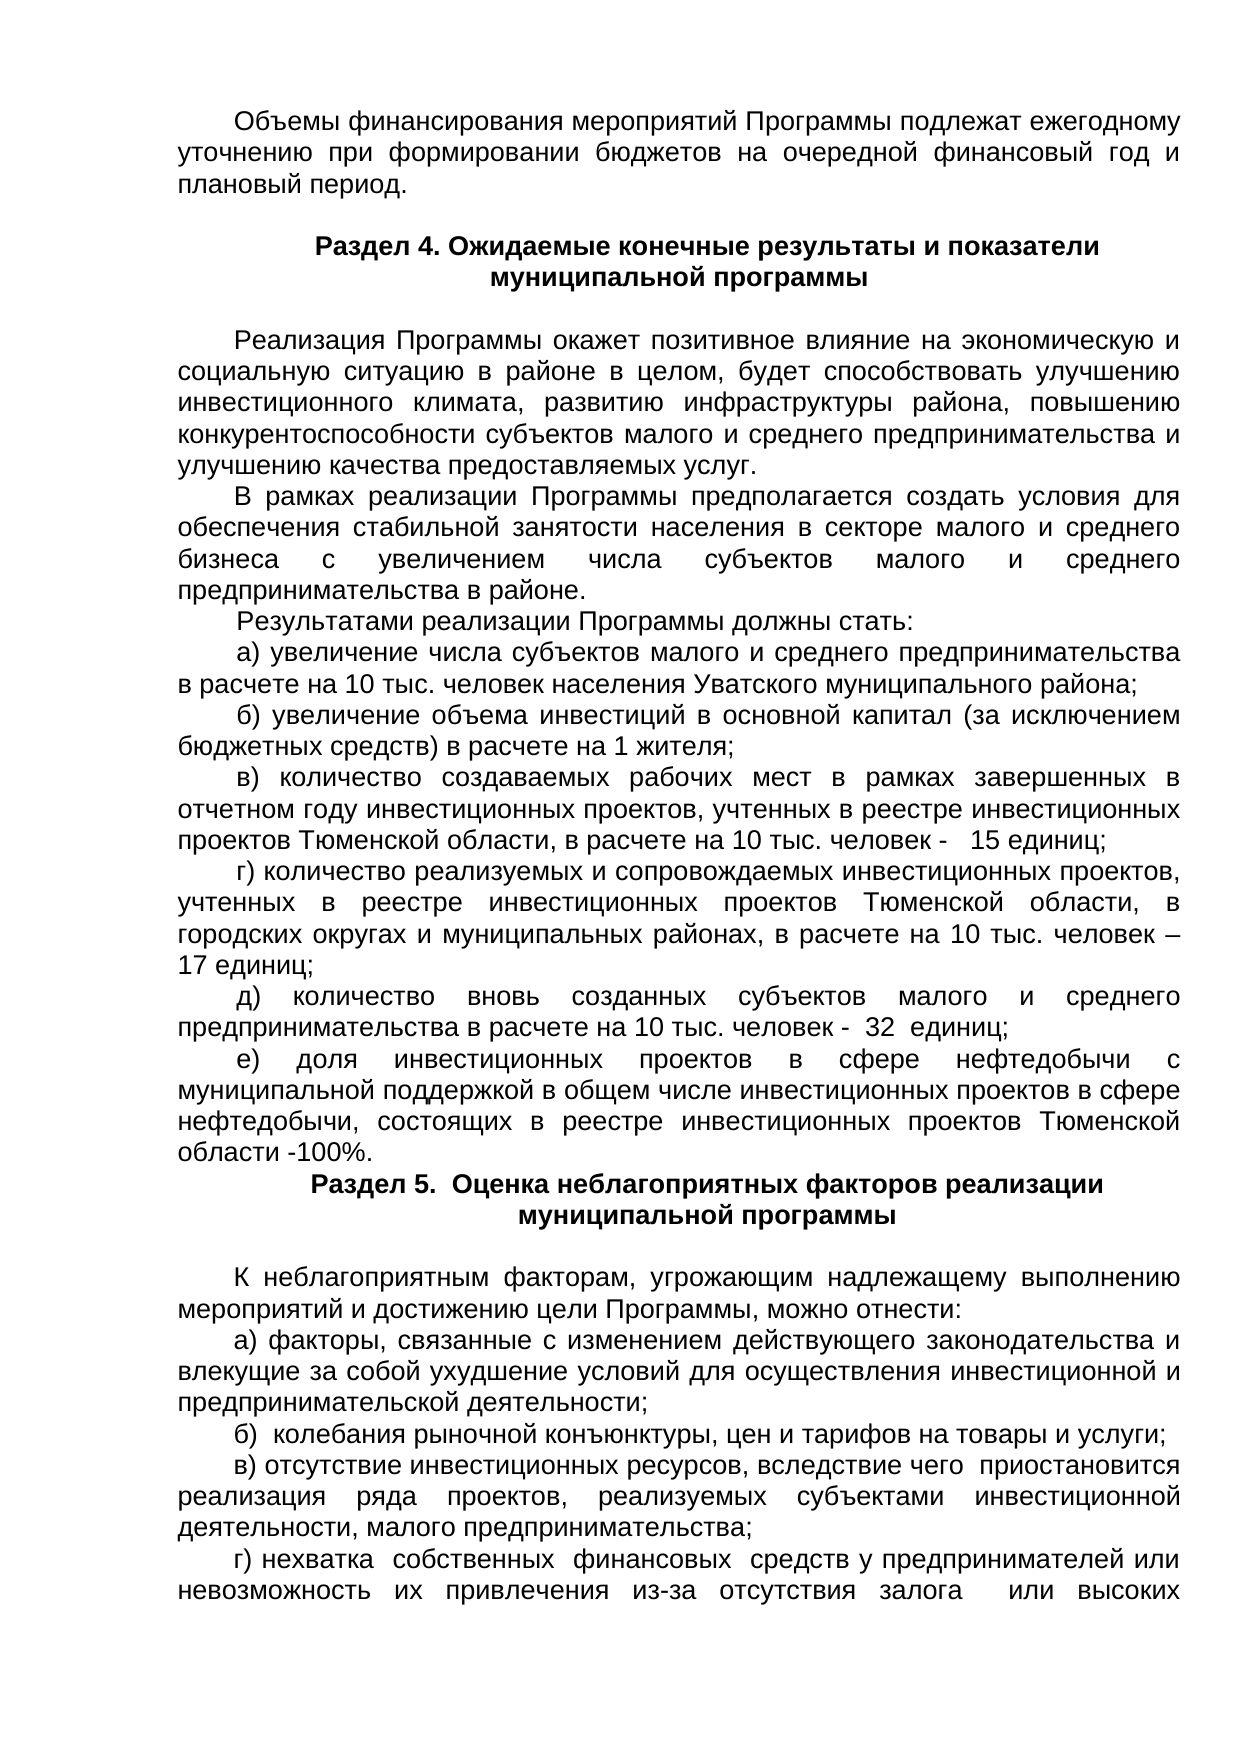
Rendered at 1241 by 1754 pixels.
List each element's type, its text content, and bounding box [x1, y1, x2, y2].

text в) количество создаваемых рабочих мест в рамках завершенных в отчетном году инвестиционных проектов, учтенных в реестре инвестиционных проектов Тюменской области, в расчете на 10 тыс. человек - 15 единиц; [177, 761, 1181, 855]
text К неблагоприятным факторам, угрожающим надлежащему выполнению мероприятий и достижению цели Программы, можно отнести: [177, 1261, 1181, 1324]
text д) количество вновь созданных субъектов малого и среднего предпринимательства в расчете на 10 тыс. человек - 32 единиц; [177, 980, 1181, 1043]
text Результатами реализации Программы должны стать: [177, 605, 1181, 636]
text Реализация Программы окажет позитивное влияние на экономическую и социальную ситуацию в районе в целом, будет способствовать улучшению инвестиционного климата, развитию инфраструктуры района, повышению конкурентоспособности субъектов малого и среднего предпринимательства и улучшению качества предоставляемых услуг. [177, 324, 1181, 480]
text Раздел 5. Оценка неблагоприятных факторов реализации [177, 1168, 1181, 1199]
text г) нехватка собственных финансовых средств у предпринимателей или невозможность их привлечения из-за отсутствия залога или высоких [177, 1543, 1181, 1605]
text г) количество реализуемых и сопровождаемых инвестиционных проектов, учтенных в реестре инвестиционных проектов Тюменской области, в городских округах и муниципальных районах, в расчете на 10 тыс. человек – 17 единиц; [177, 855, 1181, 980]
text а) факторы, связанные с изменением действующего законодательства и влекущие за собой ухудшение условий для осуществления инвестиционной и предпринимательской деятельности; [177, 1324, 1181, 1418]
text в) отсутствие инвестиционных ресурсов, вследствие чего приостановится реализация ряда проектов, реализуемых субъектами инвестиционной деятельности, малого предпринимательства; [177, 1449, 1181, 1543]
text а) увеличение числа субъектов малого и среднего предпринимательства в расчете на 10 тыс. человек населения Уватского муниципального района; [177, 636, 1181, 699]
text б) увеличение объема инвестиций в основной капитал (за исключением бюджетных средств) в расчете на 1 жителя; [177, 699, 1181, 761]
text Объемы финансирования мероприятий Программы подлежат ежегодному уточнению при формировании бюджетов на очередной финансовый год и плановый период. [177, 105, 1181, 199]
text е) доля инвестиционных проектов в сфере нефтедобычи с муниципальной поддержкой в общем числе инвестиционных проектов в сфере нефтедобычи, состоящих в реестре инвестиционных проектов Тюменской области -100%. [177, 1043, 1181, 1168]
text б) колебания рыночной конъюнктуры, цен и тарифов на товары и услуги; [177, 1418, 1181, 1449]
text В рамках реализации Программы предполагается создать условия для обеспечения стабильной занятости населения в секторе малого и среднего бизнеса с увеличением числа субъектов малого и среднего предпринимательства в районе. [177, 480, 1181, 605]
text Раздел 4. Ожидаемые конечные результаты и показатели муниципальной программы [177, 230, 1181, 293]
text муниципальной программы [177, 1199, 1181, 1230]
